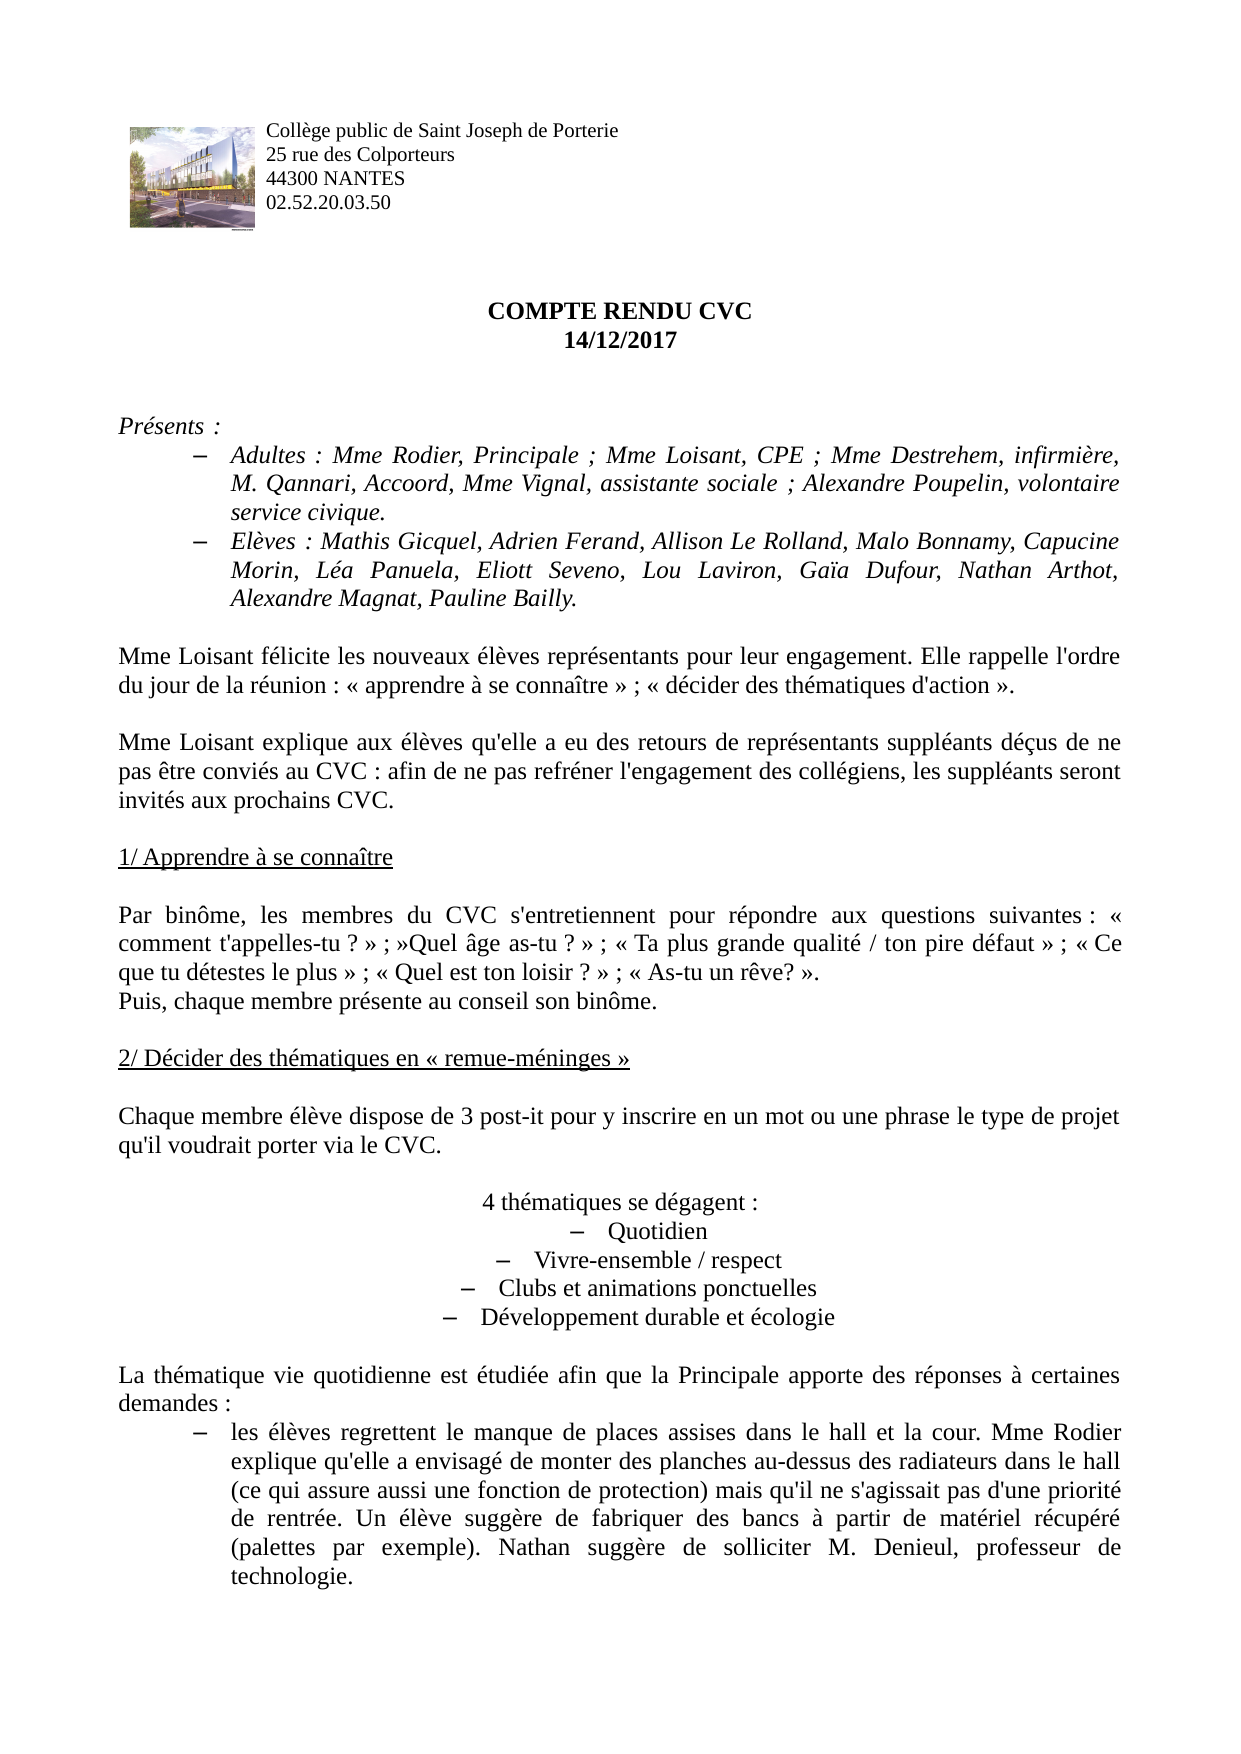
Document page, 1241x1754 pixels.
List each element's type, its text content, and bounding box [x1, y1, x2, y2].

list Clubs et animations ponctuelles [156, 1273, 1122, 1302]
text Présents : [118, 411, 1122, 440]
text Par binôme, les membres du CVC s'entretiennent pour répondre aux questions suivantes : « comment t'appelles-tu ? » ; »Quel âge as-tu ? » ; « Ta plus grande qualité / ton pire défaut » ; « Ce que tu détestes le plus » ; « Quel est ton loisir ? » ; « As-tu un rêve? ». [118, 900, 1122, 986]
list Vivre-ensemble / respect [156, 1245, 1122, 1273]
list les élèves regrettent le manque de places assises dans le hall et la cour. Mme Rodier explique qu'elle a envisagé de monter des planches au-dessus des radiateurs dans le hall (ce qui assure aussi une fonction de protection) mais qu'il ne s'agissait pas d'une priorité de rentrée. Un élève suggère de fabriquer des bancs à partir de matériel récupéré (palettes par exemple). Nathan suggère de solliciter M. Denieul, professeur de technologie. [193, 1417, 1122, 1590]
text 14/12/2017 [118, 325, 1122, 353]
text 2/ Décider des thématiques en « remue-méninges » [118, 1043, 1122, 1072]
text Collège public de Saint Joseph de Porterie [118, 118, 1122, 142]
list Quotidien [156, 1216, 1122, 1245]
text 25 rue des Colporteurs [255, 142, 1122, 166]
text 1/ Apprendre à se connaître [118, 842, 1122, 871]
text 4 thématiques se dégagent : [118, 1187, 1122, 1216]
text 02.52.20.03.50 [255, 190, 1122, 214]
text Puis, chaque membre présente au conseil son binôme. [118, 986, 1122, 1015]
list Elèves : Mathis Gicquel, Adrien Ferand, Allison Le Rolland, Malo Bonnamy, Capucine Morin, Léa Panuela, Eliott Seveno, Lou Laviron, Gaïa Dufour, Nathan Arthot, Alexandre Magnat, Pauline Bailly. [193, 526, 1122, 612]
picture [129, 127, 255, 232]
text La thématique vie quotidienne est étudiée afin que la Principale apporte des réponses à certaines demandes : [118, 1360, 1122, 1417]
text Mme Loisant explique aux élèves qu'elle a eu des retours de représentants suppléants déçus de ne pas être conviés au CVC : afin de ne pas refréner l'engagement des collégiens, les suppléants seront invités aux prochains CVC. [118, 727, 1122, 813]
list Adultes : Mme Rodier, Principale ; Mme Loisant, CPE ; Mme Destrehem, infirmière, M. Qannari, Accoord, Mme Vignal, assistante sociale ; Alexandre Poupelin, volontaire service civique. [193, 440, 1122, 526]
text Chaque membre élève dispose de 3 post-it pour y inscrire en un mot ou une phrase le type de projet qu'il voudrait porter via le CVC. [118, 1101, 1122, 1158]
text 44300 NANTES [255, 166, 1122, 190]
text COMPTE RENDU CVC [118, 296, 1122, 325]
text Mme Loisant félicite les nouveaux élèves représentants pour leur engagement. Elle rappelle l'ordre du jour de la réunion : « apprendre à se connaître » ; « décider des thématiques d'action ». [118, 641, 1122, 698]
text [118, 166, 129, 190]
list Développement durable et écologie [156, 1302, 1122, 1331]
